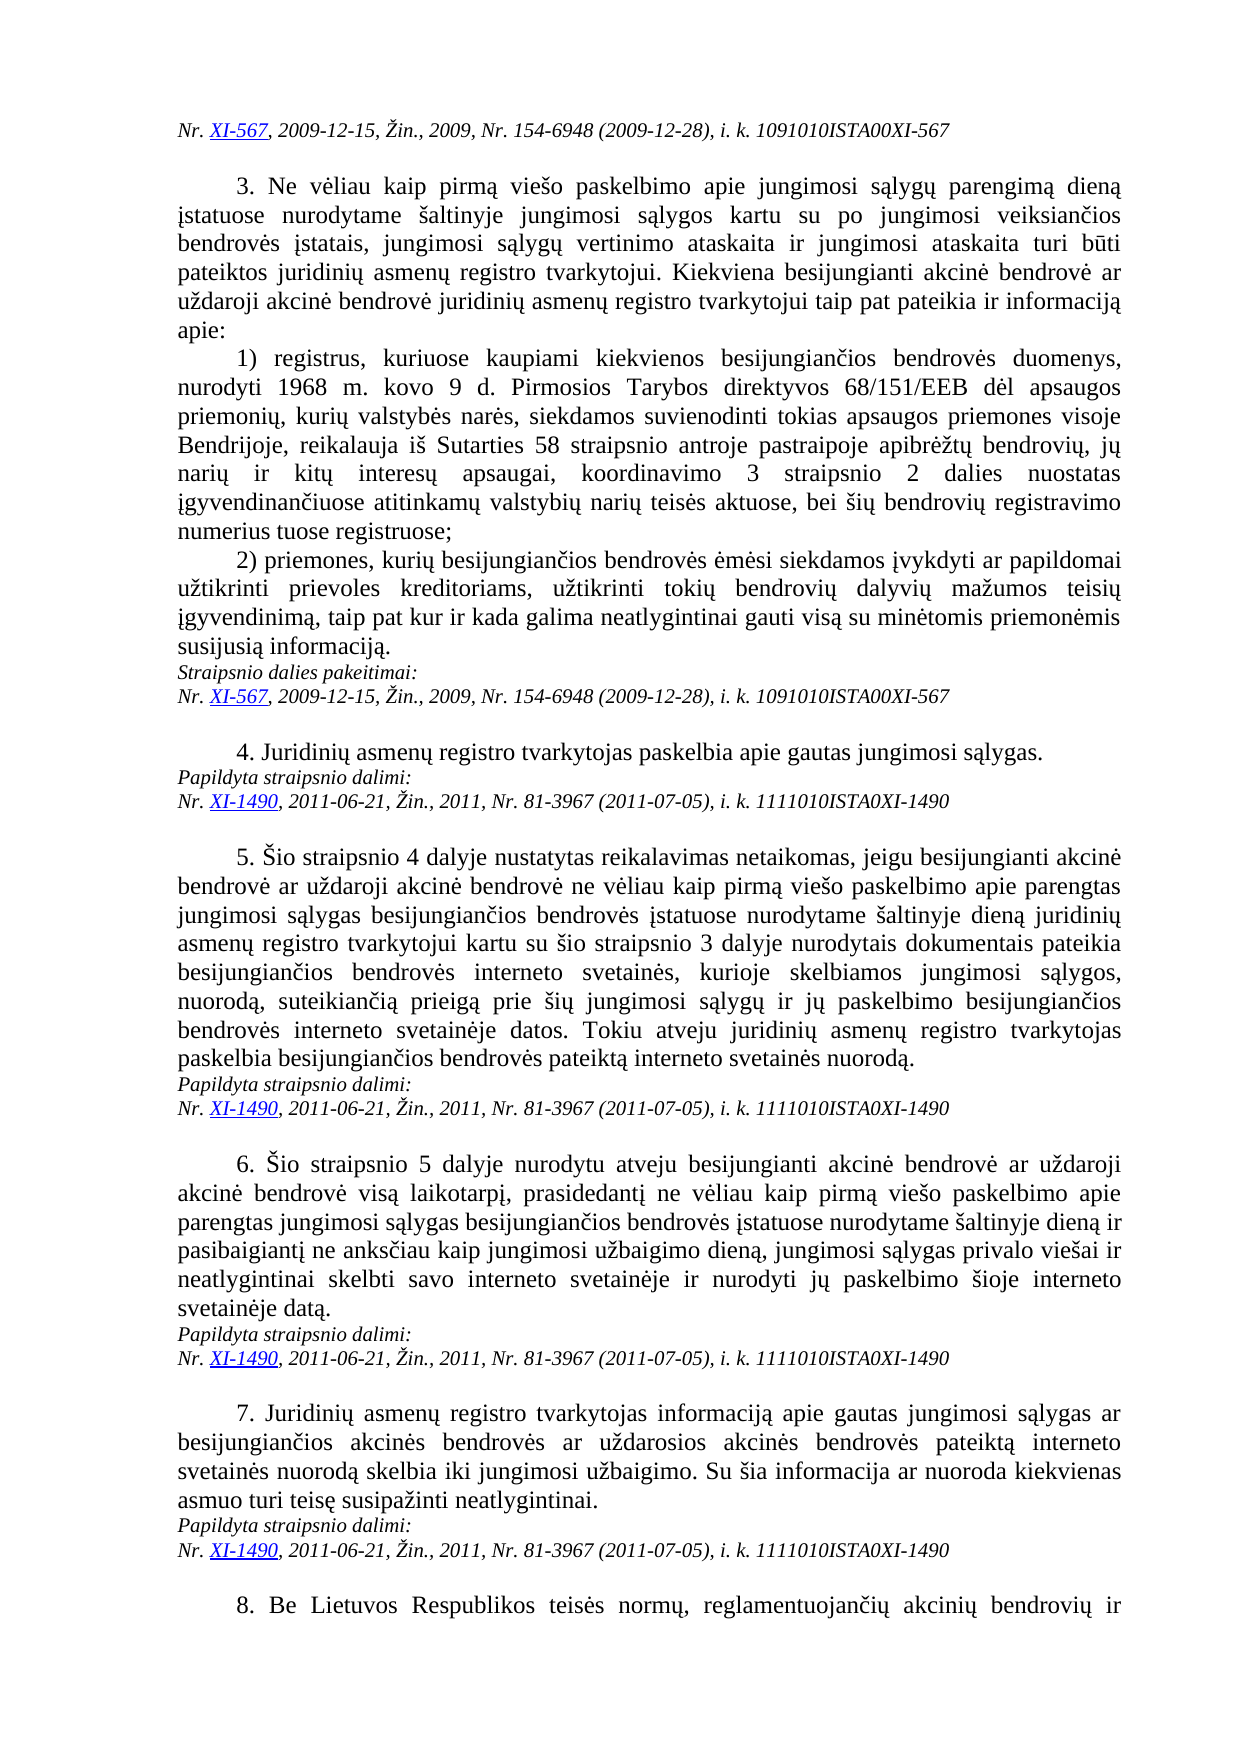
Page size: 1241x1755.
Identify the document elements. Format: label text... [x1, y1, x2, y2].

text 2) priemones, kurių besijungiančios bendrovės ėmėsi siekdamos įvykdyti ar papildomai užtikrinti prievoles kreditoriams, užtikrinti tokių bendrovių dalyvių mažumos teisių įgyvendinimą, taip pat kur ir kada galima neatlygintinai gauti visą su minėtomis priemonėmis susijusią informaciją. [177, 545, 1122, 660]
text Nr. XI-1490, 2011-06-21, Žin., 2011, Nr. 81-3967 (2011-07-05), i. k. 1111010ISTA0XI-1490 [177, 1346, 1122, 1370]
text Nr. XI-567, 2009-12-15, Žin., 2009, Nr. 154-6948 (2009-12-28), i. k. 1091010ISTA00XI-567 [177, 684, 1122, 708]
text 4. Juridinių asmenų registro tvarkytojas paskelbia apie gautas jungimosi sąlygas. [177, 737, 1122, 765]
text Papildyta straipsnio dalimi: [177, 1072, 1122, 1096]
text Papildyta straipsnio dalimi: [177, 1322, 1122, 1346]
text Papildyta straipsnio dalimi: [177, 1513, 1122, 1537]
text 5. Šio straipsnio 4 dalyje nustatytas reikalavimas netaikomas, jeigu besijungianti akcinė bendrovė ar uždaroji akcinė bendrovė ne vėliau kaip pirmą viešo paskelbimo apie parengtas jungimosi sąlygas besijungiančios bendrovės įstatuose nurodytame šaltinyje dieną juridinių asmenų registro tvarkytojui kartu su šio straipsnio 3 dalyje nurodytais dokumentais pateikia besijungiančios bendrovės interneto svetainės, kurioje skelbiamos jungimosi sąlygos, nuorodą, suteikiančią prieigą prie šių jungimosi sąlygų ir jų paskelbimo besijungiančios bendrovės interneto svetainėje datos. Tokiu atveju juridinių asmenų registro tvarkytojas paskelbia besijungiančios bendrovės pateiktą interneto svetainės nuorodą. [177, 842, 1122, 1072]
text 7. Juridinių asmenų registro tvarkytojas informaciją apie gautas jungimosi sąlygas ar besijungiančios akcinės bendrovės ar uždarosios akcinės bendrovės pateiktą interneto svetainės nuorodą skelbia iki jungimosi užbaigimo. Su šia informacija ar nuoroda kiekvienas asmuo turi teisę susipažinti neatlygintinai. [177, 1398, 1122, 1513]
text 6. Šio straipsnio 5 dalyje nurodytu atveju besijungianti akcinė bendrovė ar uždaroji akcinė bendrovė visą laikotarpį, prasidedantį ne vėliau kaip pirmą viešo paskelbimo apie parengtas jungimosi sąlygas besijungiančios bendrovės įstatuose nurodytame šaltinyje dieną ir pasibaigiantį ne anksčiau kaip jungimosi užbaigimo dieną, jungimosi sąlygas privalo viešai ir neatlygintinai skelbti savo interneto svetainėje ir nurodyti jų paskelbimo šioje interneto svetainėje datą. [177, 1149, 1122, 1322]
text Nr. XI-567, 2009-12-15, Žin., 2009, Nr. 154-6948 (2009-12-28), i. k. 1091010ISTA00XI-567 [177, 118, 1122, 142]
text 8. Be Lietuvos Respublikos teisės normų, reglamentuojančių akcinių bendrovių ir [177, 1590, 1122, 1619]
text Nr. XI-1490, 2011-06-21, Žin., 2011, Nr. 81-3967 (2011-07-05), i. k. 1111010ISTA0XI-1490 [177, 1096, 1122, 1120]
text Papildyta straipsnio dalimi: [177, 765, 1122, 789]
text Nr. XI-1490, 2011-06-21, Žin., 2011, Nr. 81-3967 (2011-07-05), i. k. 1111010ISTA0XI-1490 [177, 789, 1122, 813]
text Straipsnio dalies pakeitimai: [177, 660, 1122, 684]
text 3. Ne vėliau kaip pirmą viešo paskelbimo apie jungimosi sąlygų parengimą dieną įstatuose nurodytame šaltinyje jungimosi sąlygos kartu su po jungimosi veiksiančios bendrovės įstatais, jungimosi sąlygų vertinimo ataskaita ir jungimosi ataskaita turi būti pateiktos juridinių asmenų registro tvarkytojui. Kiekviena besijungianti akcinė bendrovė ar uždaroji akcinė bendrovė juridinių asmenų registro tvarkytojui taip pat pateikia ir informaciją apie: [177, 171, 1122, 343]
text Nr. XI-1490, 2011-06-21, Žin., 2011, Nr. 81-3967 (2011-07-05), i. k. 1111010ISTA0XI-1490 [177, 1537, 1122, 1562]
text 1) registrus, kuriuose kaupiami kiekvienos besijungiančios bendrovės duomenys, nurodyti 1968 m. kovo 9 d. Pirmosios Tarybos direktyvos 68/151/EEB dėl apsaugos priemonių, kurių valstybės narės, siekdamos suvienodinti tokias apsaugos priemones visoje Bendrijoje, reikalauja iš Sutarties 58 straipsnio antroje pastraipoje apibrėžtų bendrovių, jų narių ir kitų interesų apsaugai, koordinavimo 3 straipsnio 2 dalies nuostatas įgyvendinančiuose atitinkamų valstybių narių teisės aktuose, bei šių bendrovių registravimo numerius tuose registruose; [177, 343, 1122, 545]
